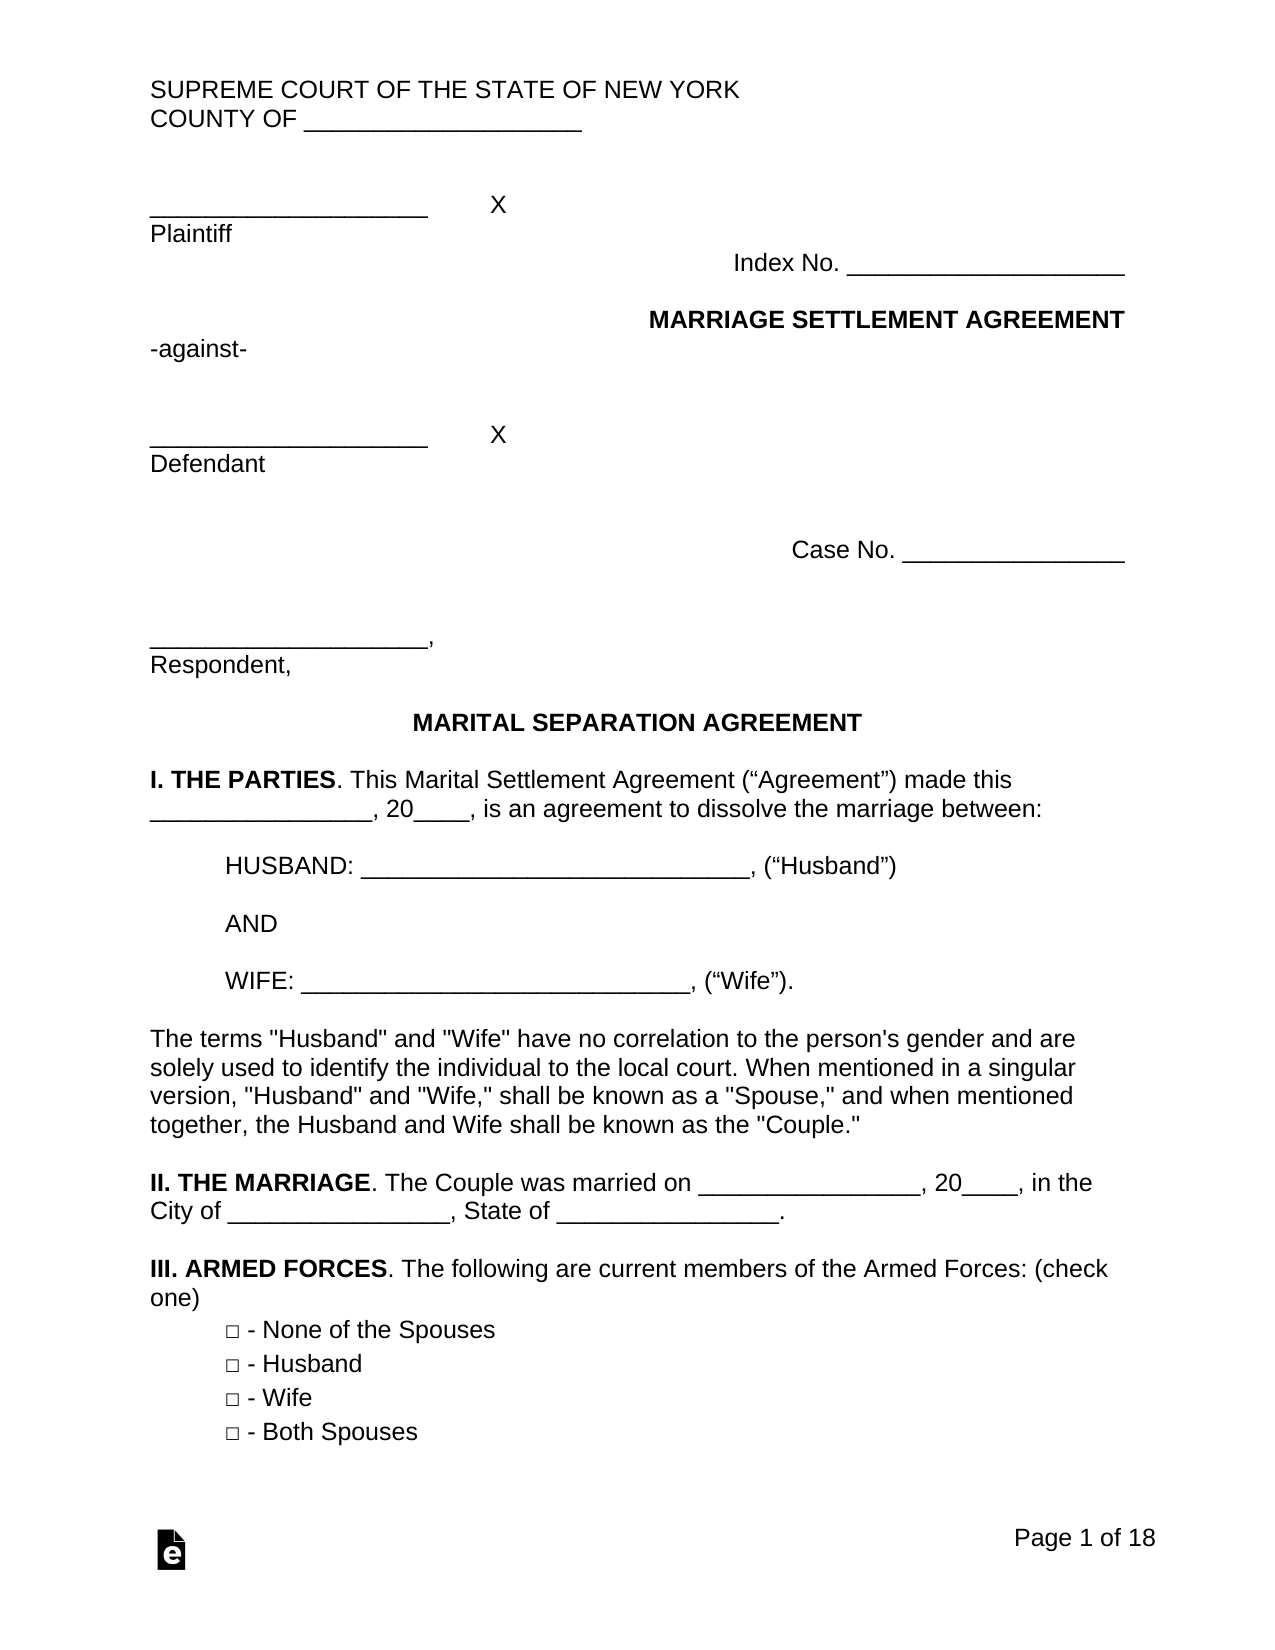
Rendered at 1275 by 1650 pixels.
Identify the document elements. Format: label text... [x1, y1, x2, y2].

text III. ARMED FORCES. The following are current members of the Armed Forces: (check one) [150, 1254, 1125, 1311]
text Respondent, [150, 650, 1125, 679]
text ____________________ X [150, 420, 1125, 449]
text ____________________, [150, 621, 1125, 650]
text ☐ - Both Spouses [225, 1413, 1125, 1447]
text ☐ - Wife [225, 1379, 1125, 1413]
text Case No. ________________ [150, 535, 1125, 564]
text Defendant [150, 449, 1125, 477]
text II. THE MARRIAGE. The Couple was married on ________________, 20____, in the City of ________________, State of ________________. [150, 1167, 1125, 1225]
text Index No. ____________________ [150, 247, 1125, 276]
text AND [225, 909, 1125, 937]
text Plaintiff [150, 219, 1125, 247]
text ☐ - Husband [225, 1345, 1125, 1379]
text MARITAL SEPARATION AGREEMENT [150, 707, 1125, 736]
text HUSBAND: ____________________________, (“Husband”) [225, 851, 1125, 880]
text COUNTY OF ____________________ [150, 104, 1125, 132]
text MARRIAGE SETTLEMENT AGREEMENT [150, 305, 1125, 334]
text ☐ - None of the Spouses [225, 1311, 1125, 1345]
text WIFE: ____________________________, (“Wife”). [225, 966, 1125, 995]
text -against- [150, 334, 1125, 362]
text The terms "Husband" and "Wife" have no correlation to the person's gender and are solely used to identify the individual to the local court. When mentioned in a singular version, "Husband" and "Wife," shall be known as a "Spouse," and when mentioned together, the Husband and Wife shall be known as the "Couple." [150, 1024, 1125, 1139]
text I. THE PARTIES. This Marital Settlement Agreement (“Agreement”) made this ________________, 20____, is an agreement to dissolve the marriage between: [150, 765, 1125, 822]
text SUPREME COURT OF THE STATE OF NEW YORK [150, 75, 1125, 104]
text ____________________ X [150, 190, 1125, 219]
